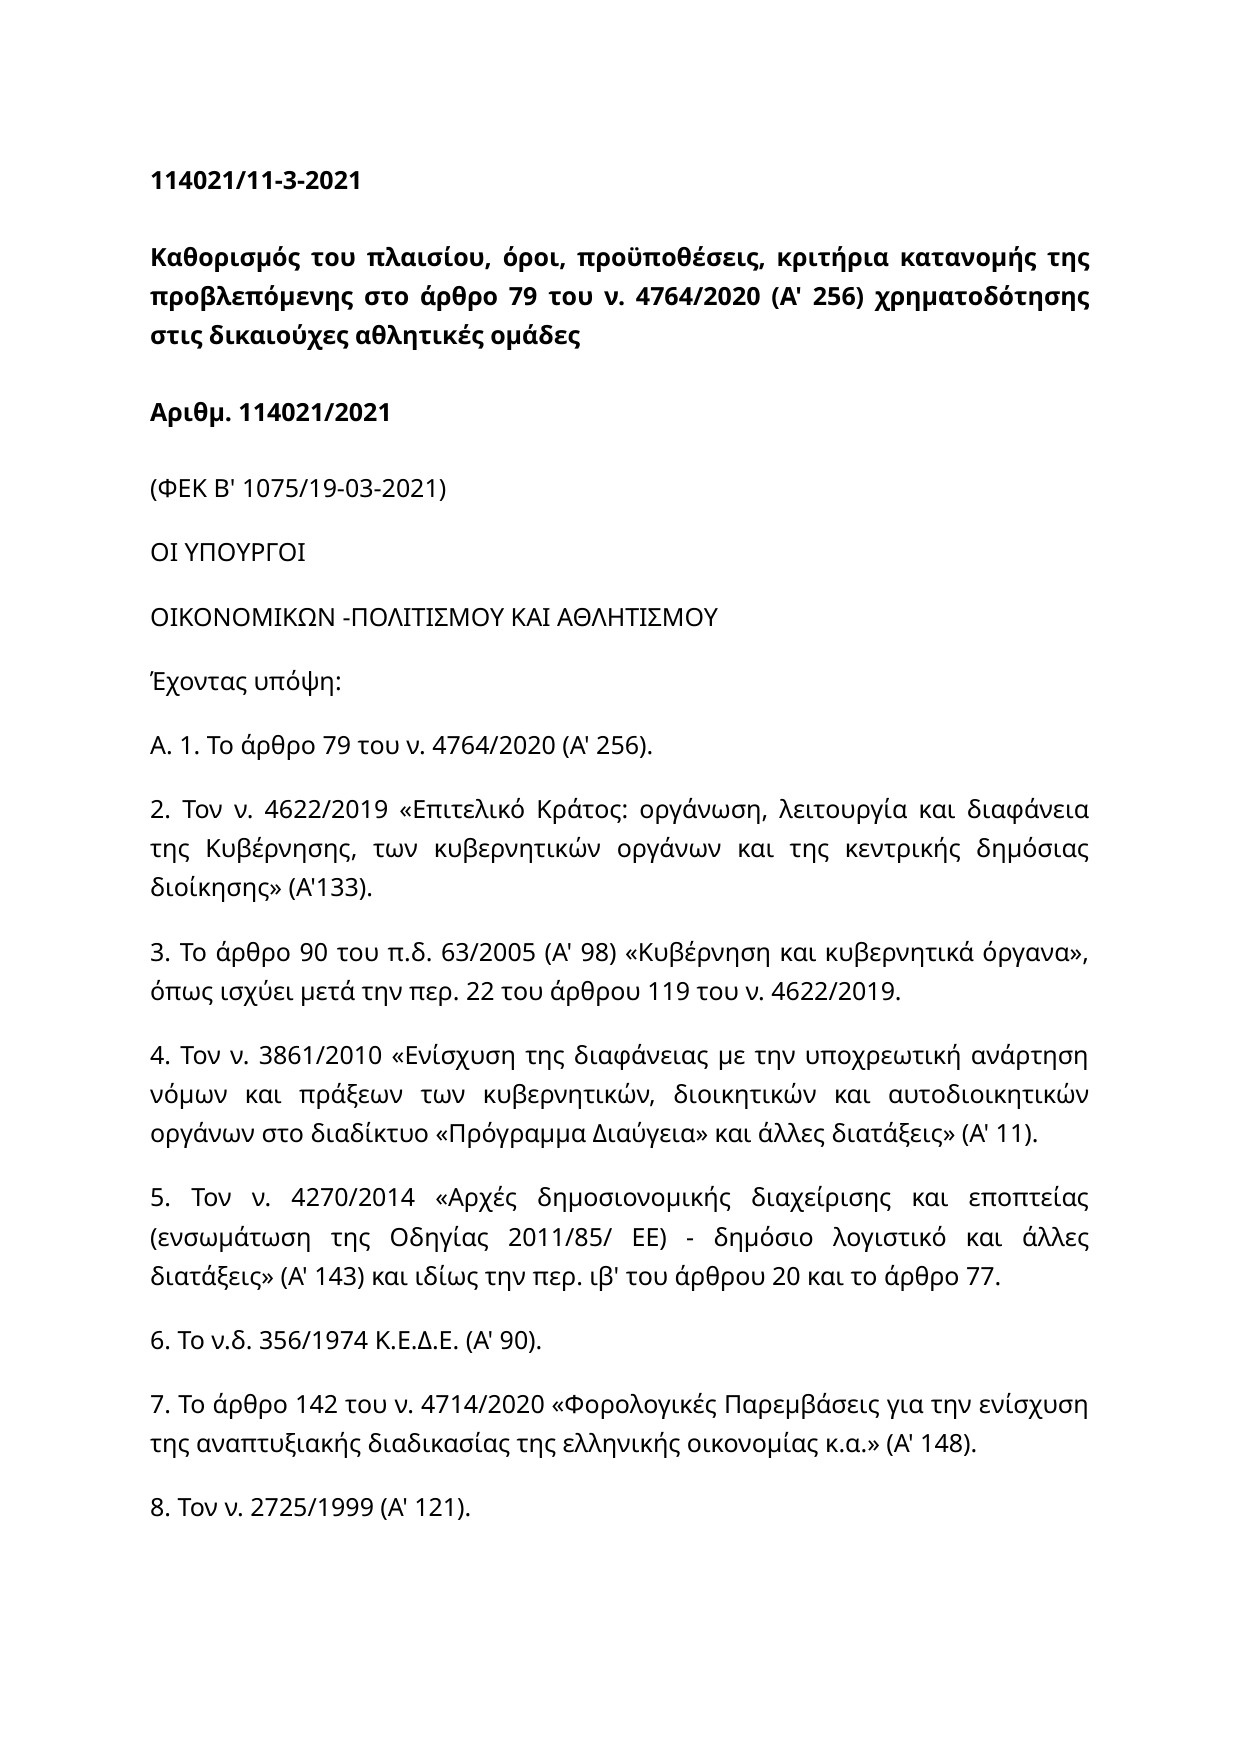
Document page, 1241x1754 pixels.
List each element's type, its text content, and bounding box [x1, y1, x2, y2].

text 7. Το άρθρο 142 του ν. 4714/2020 «Φορολογικές Παρεμβάσεις για την ενίσχυση της αναπτυξιακής διαδικασίας της ελληνικής οικονομίας κ.α.» (Α' 148). [150, 1387, 1090, 1460]
title 114021/11-3-2021 [150, 162, 1090, 197]
text 5. Τον ν. 4270/2014 «Αρχές δημοσιονομικής διαχείρισης και εποπτείας (ενσωμάτωση της Οδηγίας 2011/85/ ΕΕ) - δημόσιο λογιστικό και άλλες διατάξεις» (Α' 143) και ιδίως την περ. ιβ' του άρθρου 20 και το άρθρο 77. [150, 1180, 1090, 1292]
text Α. 1. Το άρθρο 79 του ν. 4764/2020 (Α' 256). [150, 727, 1090, 762]
text 2. Τον ν. 4622/2019 «Επιτελικό Κράτος: οργάνωση, λειτουργία και διαφάνεια της Κυβέρνησης, των κυβερνητικών οργάνων και της κεντρικής δημόσιας διοίκησης» (Α'133). [150, 792, 1090, 904]
text Έχοντας υπόψη: [150, 663, 1090, 697]
text (ΦΕΚ Β' 1075/19-03-2021) [150, 471, 1090, 505]
text 4. Τον ν. 3861/2010 «Ενίσχυση της διαφάνειας με την υποχρεωτική ανάρτηση νόμων και πράξεων των κυβερνητικών, διοικητικών και αυτοδιοικητικών οργάνων στο διαδίκτυο «Πρόγραμμα Διαύγεια» και άλλες διατάξεις» (Α' 11). [150, 1037, 1090, 1150]
text ΟΙΚΟΝΟΜΙΚΩΝ -ΠΟΛΙΤΙΣΜΟΥ ΚΑΙ ΑΘΛΗΤΙΣΜΟΥ [150, 599, 1090, 633]
title Καθορισμός του πλαισίου, όροι, προϋποθέσεις, κριτήρια κατανομής της προβλεπόμενης στο άρθρο 79 του ν. 4764/2020 (Α' 256) χρηματοδότησης στις δικαιούχες αθλητικές ομάδες [150, 239, 1090, 352]
title Αριθμ. 114021/2021 [150, 394, 1090, 428]
text 3. Το άρθρο 90 του π.δ. 63/2005 (Α' 98) «Κυβέρνηση και κυβερνητικά όργανα», όπως ισχύει μετά την περ. 22 του άρθρου 119 του ν. 4622/2019. [150, 934, 1090, 1007]
text ΟΙ ΥΠΟΥΡΓΟΙ [150, 535, 1090, 569]
text 6. Το ν.δ. 356/1974 Κ.Ε.Δ.Ε. (Α' 90). [150, 1322, 1090, 1357]
text 8. Τον ν. 2725/1999 (Α' 121). [150, 1490, 1090, 1524]
